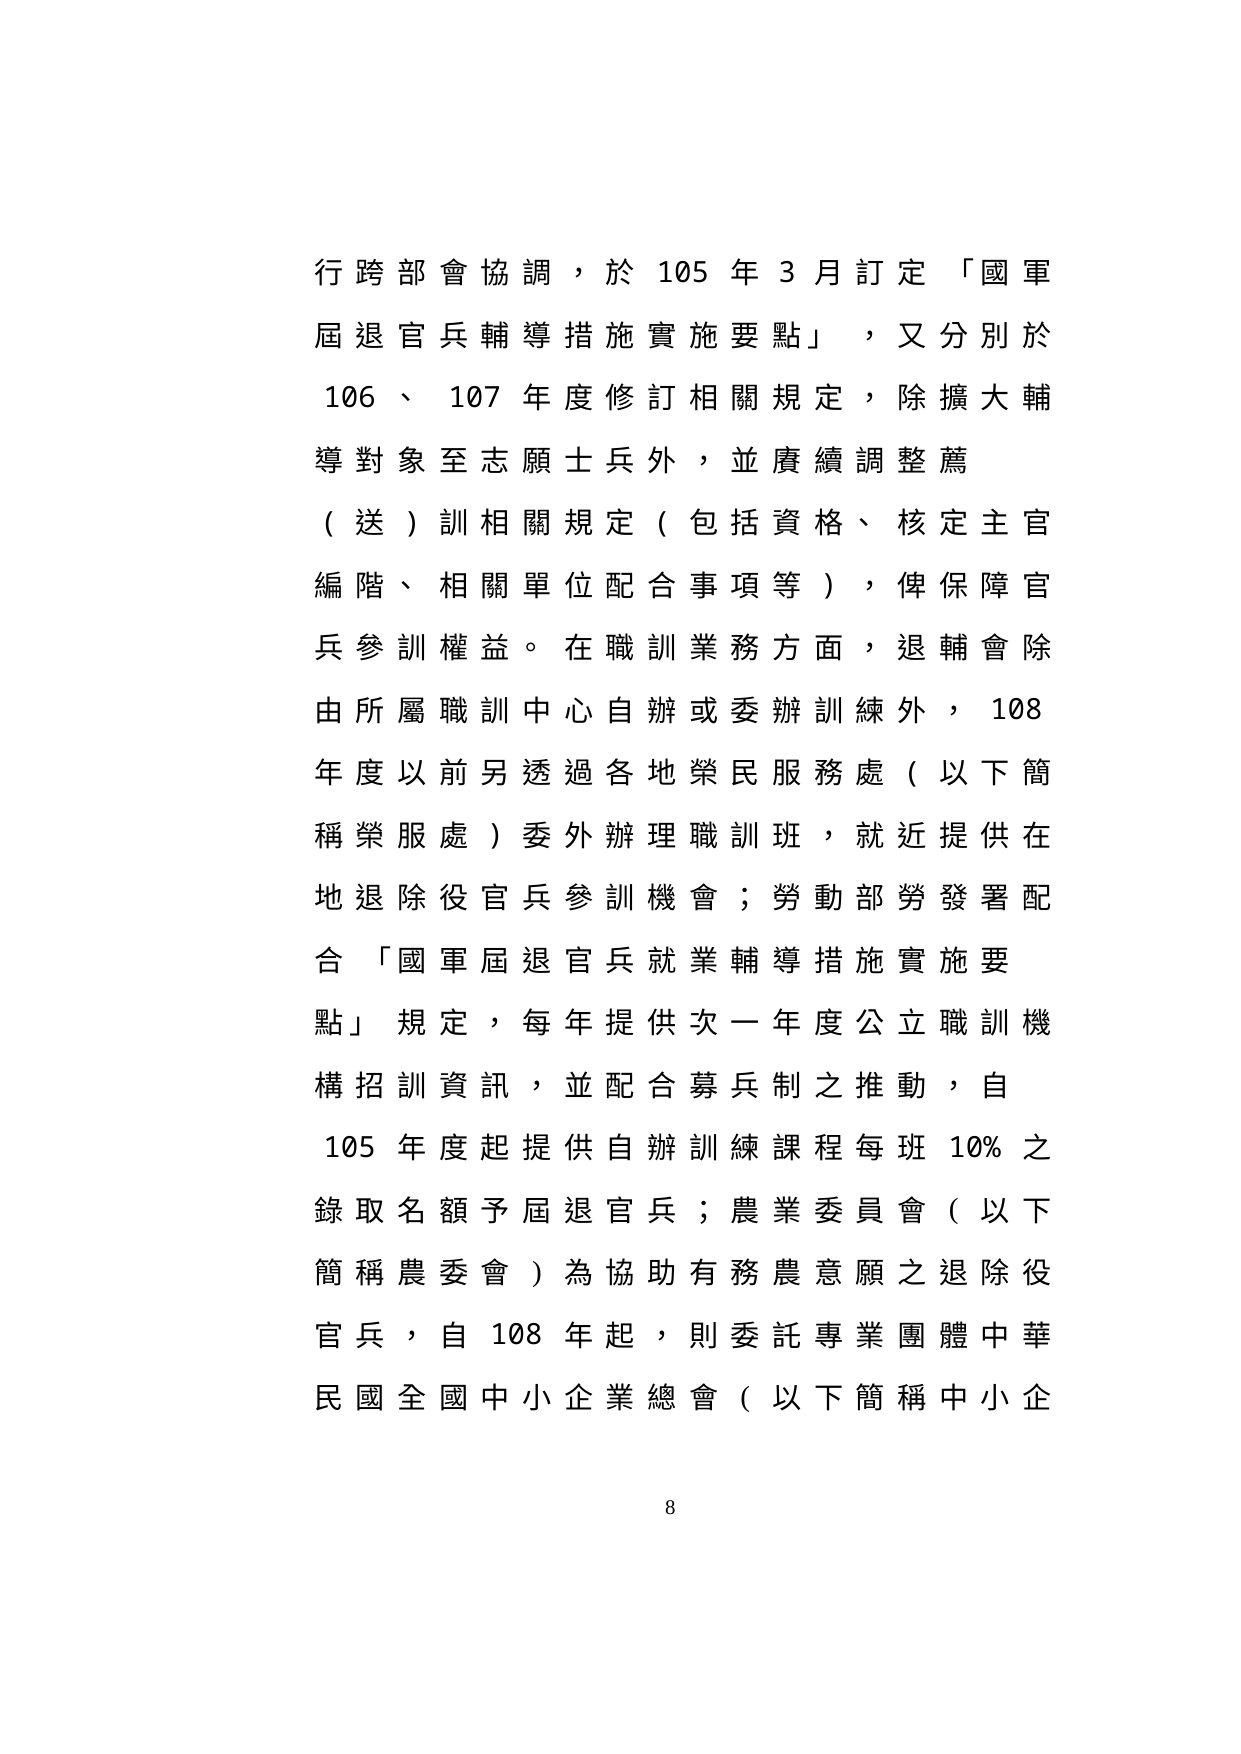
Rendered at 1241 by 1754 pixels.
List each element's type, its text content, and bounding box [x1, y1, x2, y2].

text 2.職訓：為因應103年底推動之募兵制轉型政策，國防部與退輔會及勞動部等部會針對國軍屆退官兵職訓與就業服務等事項進行跨部會協調，於105年3月訂定「國軍屆退官兵輔導措施實施要點」，又分別於106、107年度修訂相關規定，除擴大輔導對象至志願士兵外，並賡續調整薦(送)訓相關規定(包括資格、核定主官編階、相關單位配合事項等)，俾保障官兵參訓權益。在職訓業務方面，退輔會除由所屬職訓中心自辦或委辦訓練外，108年度以前另透過各地榮民服務處(以下簡稱榮服處)委外辦理職訓班，就近提供在地退除役官兵參訓機會；勞動部勞發署配合「國軍屆退官兵就業輔導措施實施要點」規定，每年提供次一年度公立職訓機構招訓資訊，並配合募兵制之推動，自105年度起提供自辦訓練課程每班10%之錄取名額予屆退官兵；農業委員會(以下簡稱農委會)為協助有務農意願之退除役官兵，自108年起，則委託專業團體中華民國全國中小企業總會(以下簡稱中小企業總會)開辦國軍屆退官兵職訓農事訓練育成專班，提供育成訓練，提供務農所需之知識技能，搭配實作課程，降低從農風險，後續引導進入現行農民輔導相關體系，並持續追蹤評核與輔導。 [266, 229, 1058, 1417]
